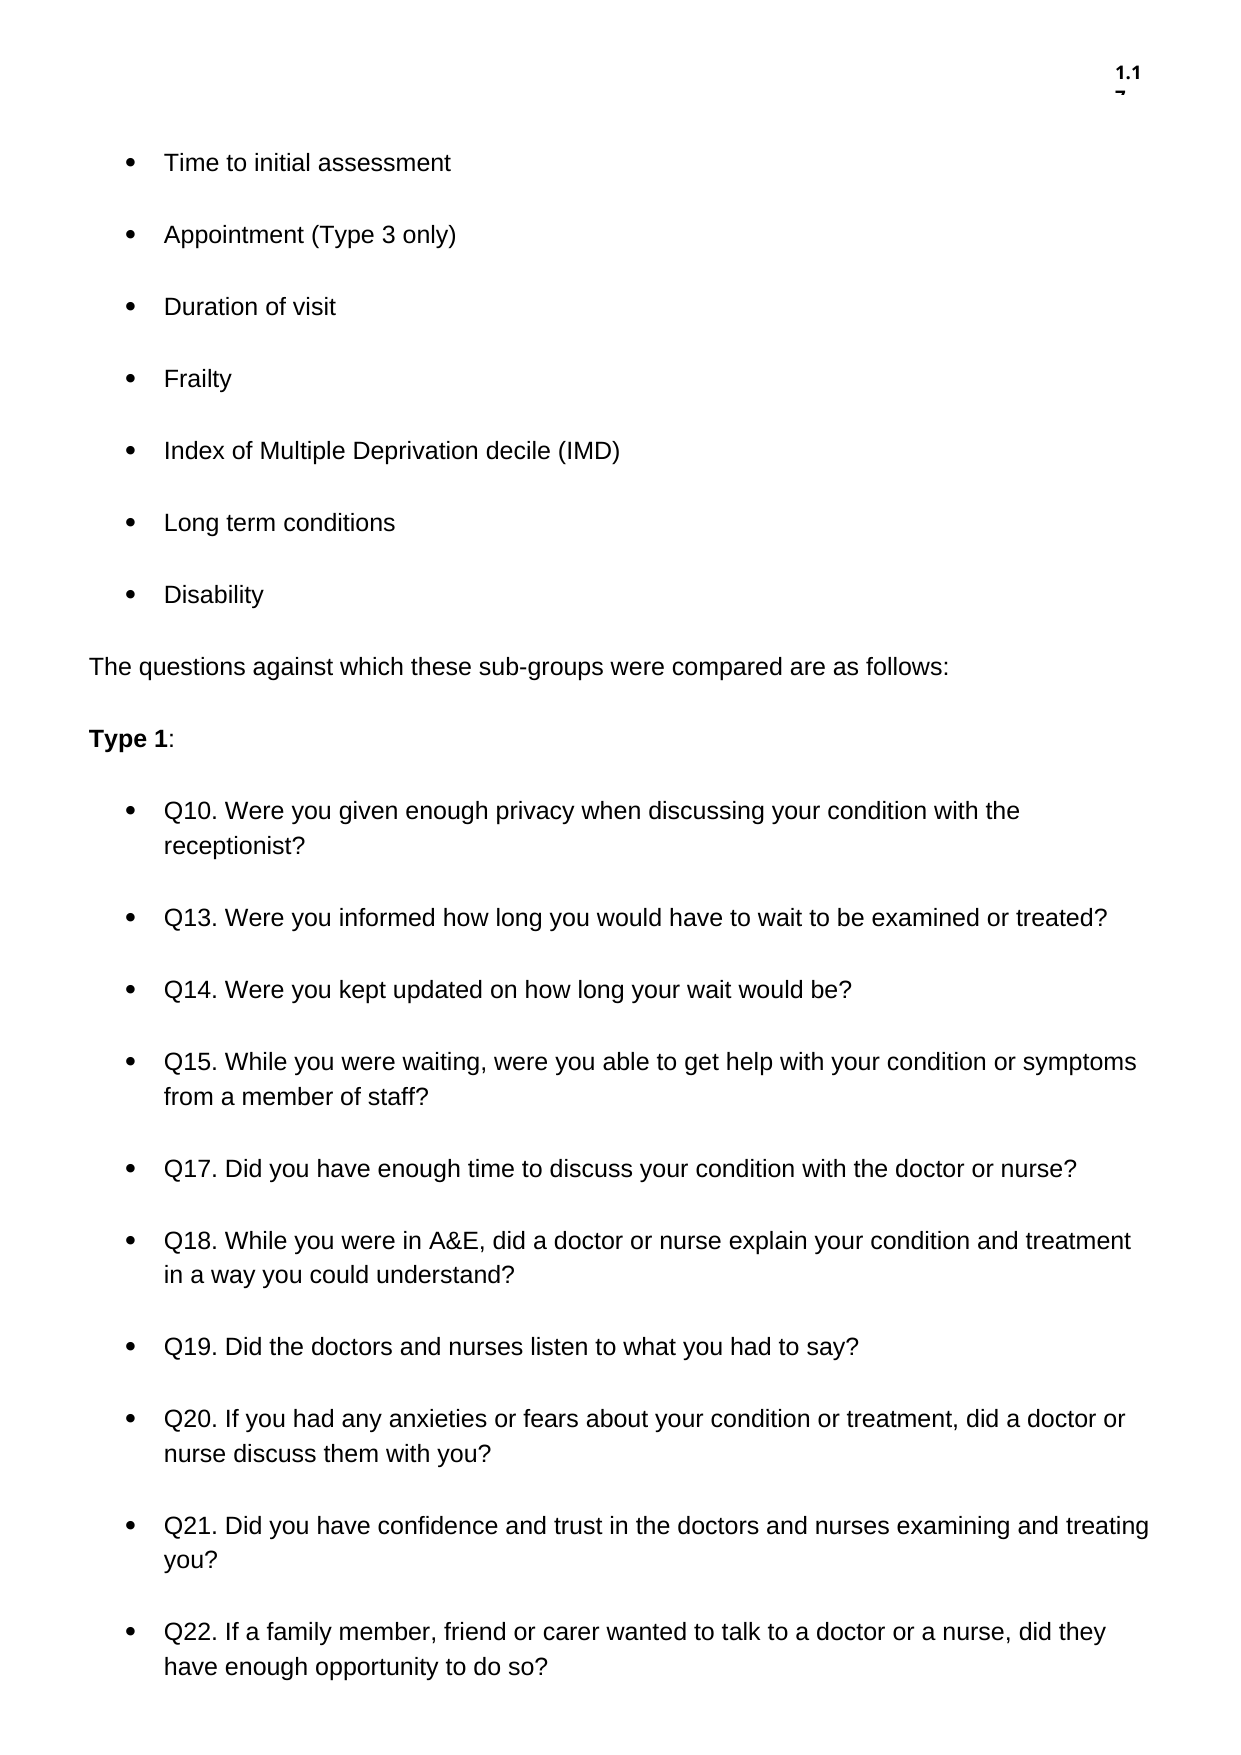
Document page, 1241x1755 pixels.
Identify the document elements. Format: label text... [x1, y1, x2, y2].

list Duration of visit [126, 292, 1152, 321]
list Q20. If you had any anxieties or fears about your condition or treatment, did a doctor or nurse discuss them with you? [126, 1404, 1152, 1468]
list Q15. While you were waiting, were you able to get help with your condition or symptoms from a member of staff? [126, 1047, 1152, 1110]
list Q18. While you were in A&E, did a doctor or nurse explain your condition and treatment in a way you could understand? [126, 1226, 1152, 1289]
list Long term conditions [126, 508, 1152, 537]
list Q13. Were you informed how long you would have to wait to be examined or treated? [126, 903, 1152, 932]
list Appointment (Type 3 only) [126, 220, 1152, 249]
list Q19. Did the doctors and nurses listen to what you had to say? [126, 1332, 1152, 1361]
text The questions against which these sub-groups were compared are as follows: [89, 652, 1152, 681]
list Time to initial assessment [126, 148, 1152, 177]
list Q17. Did you have enough time to discuss your condition with the doctor or nurse? [126, 1153, 1152, 1182]
list Disability [126, 580, 1152, 609]
list Q10. Were you given enough privacy when discussing your condition with the receptionist? [126, 796, 1152, 859]
list Q14. Were you kept updated on how long your wait would be? [126, 975, 1152, 1004]
text Type 1: [89, 724, 1152, 753]
list Index of Multiple Deprivation decile (IMD) [126, 436, 1152, 465]
list Q21. Did you have confidence and trust in the doctors and nurses examining and treating you? [126, 1511, 1152, 1574]
list Q22. If a family member, friend or carer wanted to talk to a doctor or a nurse, did they have enough opportunity to do so? [126, 1617, 1152, 1681]
list Frailty [126, 364, 1152, 393]
